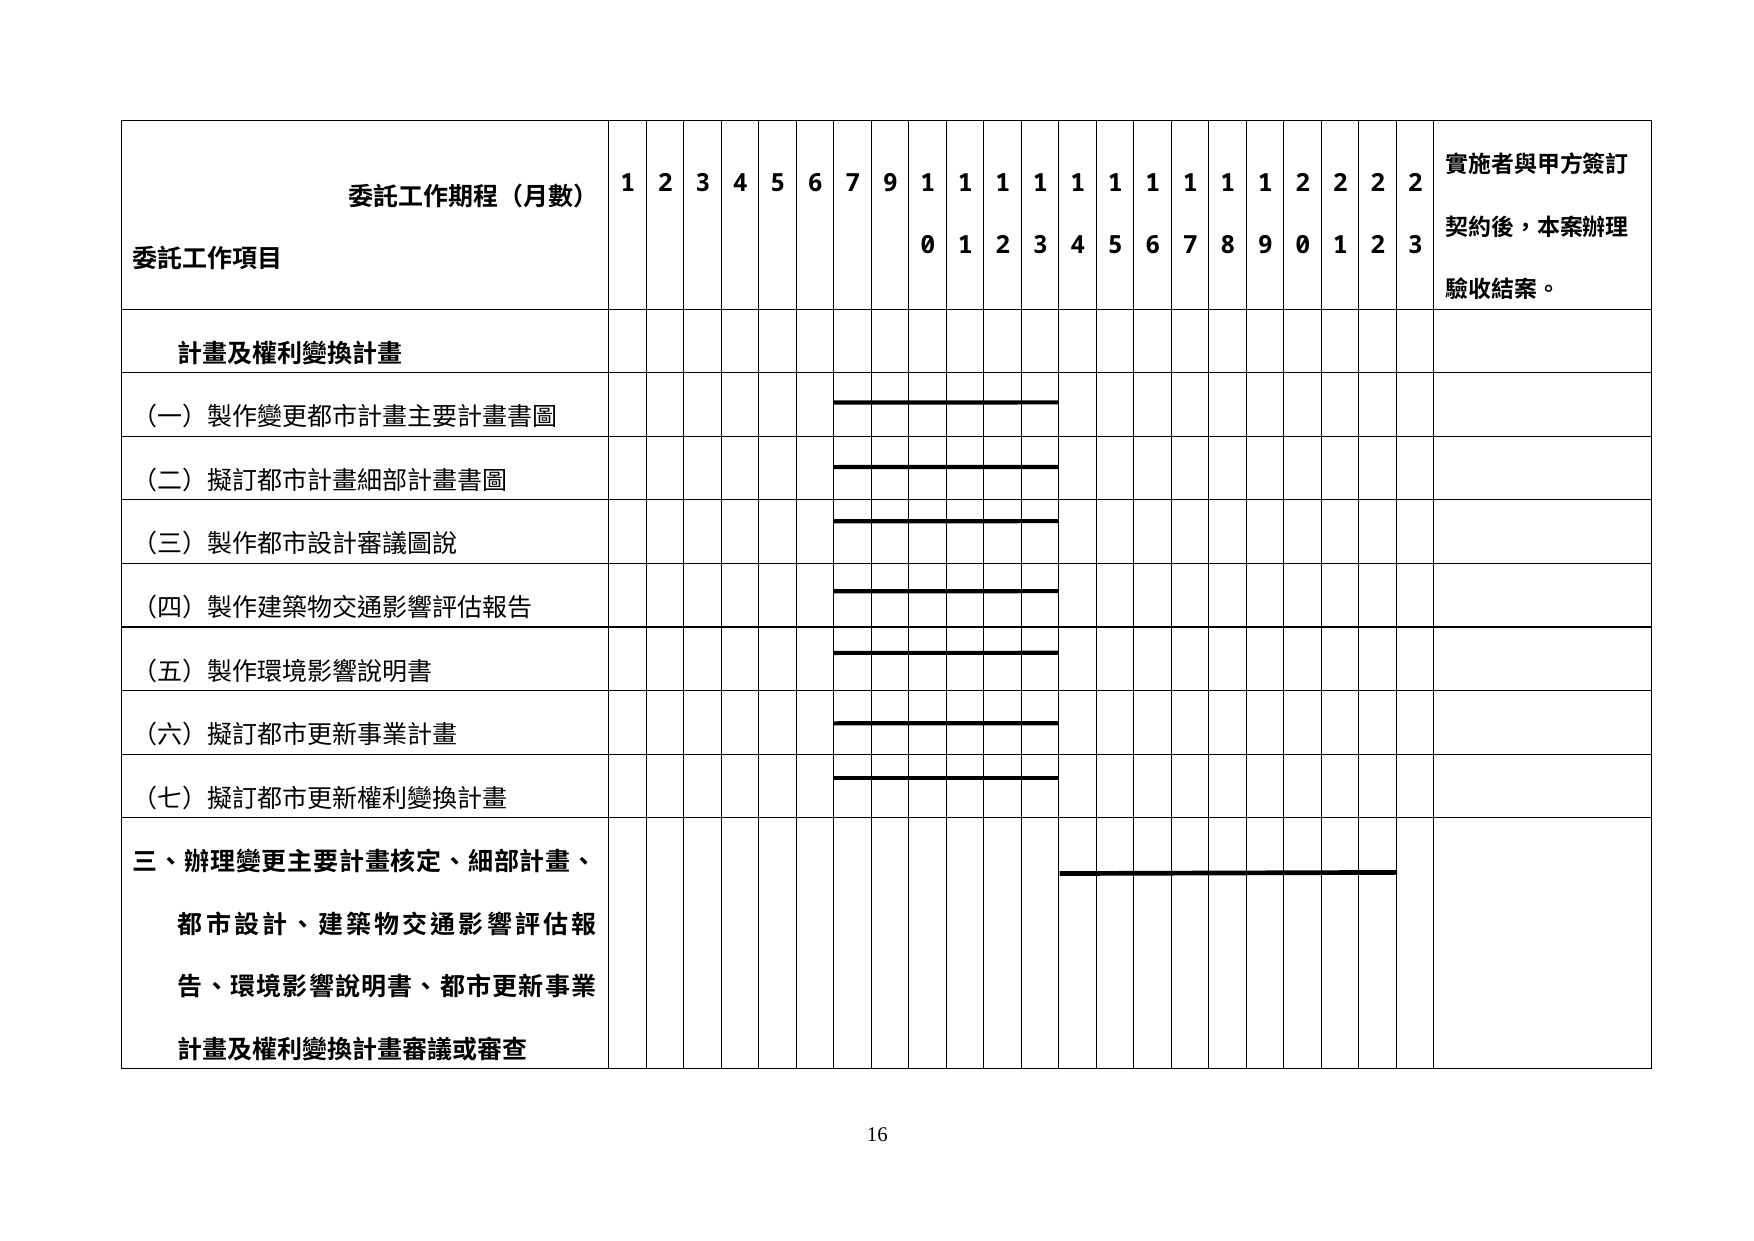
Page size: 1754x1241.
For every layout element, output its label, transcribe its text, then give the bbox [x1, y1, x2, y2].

table_cell [1247, 564, 1283, 626]
table_cell [1359, 310, 1396, 372]
table_cell [797, 310, 833, 372]
table_cell [834, 818, 871, 1068]
table_header 委託工作期程（月數） 委託工作項目 [122, 121, 608, 309]
table_cell （一）製作變更都市計畫主要計畫書圖 [122, 373, 608, 436]
table_cell [647, 818, 683, 1068]
table_cell [1284, 628, 1321, 690]
table_cell [872, 437, 908, 464]
table_cell [1397, 373, 1433, 436]
table_cell [722, 691, 758, 753]
table_header 7 [834, 121, 871, 309]
table_cell [1022, 655, 1058, 690]
table_cell [1247, 691, 1283, 753]
table_cell [1022, 594, 1058, 626]
table_cell [1322, 437, 1358, 499]
table_cell [1397, 564, 1433, 626]
table_cell [872, 691, 908, 721]
table_cell [609, 691, 646, 753]
table_cell [1097, 564, 1133, 626]
table_cell [984, 524, 1021, 563]
table_cell [1247, 310, 1283, 372]
table_cell [909, 628, 946, 650]
table_cell [947, 755, 983, 776]
table_cell [1022, 310, 1058, 372]
table_cell [684, 564, 721, 626]
table_cell [759, 310, 796, 372]
table_cell [1172, 437, 1208, 499]
table_cell [984, 470, 1021, 499]
table_cell [872, 780, 908, 817]
table_cell [834, 524, 871, 563]
table_cell [1134, 373, 1171, 436]
table_cell [1022, 755, 1058, 776]
table_cell [1059, 691, 1096, 753]
table_header 17 [1172, 121, 1208, 309]
table_cell [1097, 818, 1133, 871]
table_cell [797, 691, 833, 753]
table_cell [759, 755, 796, 817]
table_cell [984, 373, 1021, 400]
table_cell [1134, 691, 1171, 753]
table_header 23 [1397, 121, 1433, 309]
table_cell [872, 594, 908, 626]
table_header 22 [1359, 121, 1396, 309]
table_cell [872, 500, 908, 519]
table_cell [1434, 691, 1651, 753]
table_cell [647, 500, 683, 563]
table_cell [1359, 818, 1396, 870]
table_cell [1209, 373, 1246, 436]
table_cell [872, 755, 908, 776]
table_cell [984, 405, 1021, 436]
table_cell [909, 780, 946, 817]
table_header 19 [1247, 121, 1283, 309]
table_cell [1322, 691, 1358, 753]
table_cell [759, 691, 796, 753]
table_cell （五）製作環境影響說明書 [122, 628, 608, 690]
table_cell [647, 691, 683, 753]
table_cell [872, 310, 908, 372]
table_cell [1022, 470, 1058, 499]
table_cell [1209, 310, 1246, 372]
table_cell [947, 780, 983, 817]
table_cell [984, 780, 1021, 817]
table_cell [1097, 310, 1133, 372]
table_cell [984, 755, 1021, 776]
table_cell [797, 818, 833, 1068]
table_cell [1209, 500, 1246, 563]
table_cell [647, 564, 683, 626]
table_cell [1172, 628, 1208, 690]
table_cell [1134, 755, 1171, 817]
table_cell [1247, 373, 1283, 436]
table_cell [684, 755, 721, 817]
table_cell [1022, 437, 1058, 464]
table_cell [647, 310, 683, 372]
table_cell [872, 373, 908, 400]
table_cell [759, 818, 796, 1068]
table_cell [872, 524, 908, 563]
table_cell 三、辦理變更主要計畫核定、細部計畫、都市設計、建築物交通影響評估報告、環境影響說明書、都市更新事業計畫及權利變換計畫審議或審查 [122, 818, 608, 1068]
table_cell [909, 310, 946, 372]
table_cell [1209, 564, 1246, 626]
table_cell [947, 437, 983, 464]
table_cell [1247, 500, 1283, 563]
table_cell [1134, 564, 1171, 626]
table_cell [1359, 755, 1396, 817]
table_cell [947, 818, 983, 1068]
table_cell [1247, 876, 1283, 1068]
table_cell [647, 628, 683, 690]
table_cell [722, 564, 758, 626]
table_cell [1172, 876, 1208, 1068]
table_cell [1397, 500, 1433, 563]
table_cell [834, 594, 871, 626]
table_cell [1397, 691, 1433, 753]
table_cell [1022, 780, 1058, 817]
table_cell [834, 755, 871, 776]
table_cell [984, 500, 1021, 519]
table_cell [984, 437, 1021, 464]
table_cell [1172, 564, 1208, 626]
table_cell [1359, 691, 1396, 753]
table_cell [984, 594, 1021, 626]
table_header 12 [984, 121, 1021, 309]
table_cell [834, 310, 871, 372]
table_cell [909, 755, 946, 776]
table_cell [797, 373, 833, 436]
table_cell [1434, 755, 1651, 817]
table_cell [1322, 818, 1358, 870]
table_cell [947, 405, 983, 436]
table_cell [1434, 500, 1651, 563]
table_cell [984, 726, 1021, 753]
table_cell [609, 437, 646, 499]
table_cell [1284, 876, 1321, 1068]
table_cell [609, 755, 646, 817]
table_cell [984, 691, 1021, 721]
table_cell [872, 818, 908, 1068]
table_cell [684, 818, 721, 1068]
table_cell [722, 500, 758, 563]
table_cell （七）擬訂都市更新權利變換計畫 [122, 755, 608, 817]
table_header 2 [647, 121, 683, 309]
table_cell [909, 470, 946, 499]
table_cell [984, 655, 1021, 690]
table_header 5 [759, 121, 796, 309]
table_cell [1022, 818, 1058, 1068]
table_cell [684, 310, 721, 372]
table_cell [1397, 755, 1433, 817]
table_cell [947, 310, 983, 372]
table_header 16 [1134, 121, 1171, 309]
table_cell [1284, 500, 1321, 563]
table_cell （三）製作都市設計審議圖說 [122, 500, 608, 563]
table_cell [722, 628, 758, 690]
table_cell [1209, 628, 1246, 690]
table_cell [684, 373, 721, 436]
table_header 1 [609, 121, 646, 309]
table_cell [1172, 500, 1208, 563]
table_cell [684, 437, 721, 499]
table_cell [1247, 818, 1283, 870]
table_cell [647, 755, 683, 817]
table_cell [872, 470, 908, 499]
table_cell [909, 691, 946, 721]
table_cell [1359, 500, 1396, 563]
table_cell [609, 373, 646, 436]
table_header 18 [1209, 121, 1246, 309]
table_cell [1059, 373, 1096, 436]
table_cell [834, 470, 871, 499]
table_cell [759, 628, 796, 690]
table_cell [1134, 628, 1171, 690]
table_cell [1059, 310, 1096, 372]
table_cell [947, 500, 983, 519]
table_cell [947, 655, 983, 690]
table_cell [1434, 564, 1651, 626]
table_cell [909, 818, 946, 1068]
table_cell [1097, 628, 1133, 690]
table_cell [984, 564, 1021, 589]
table_cell [1434, 437, 1651, 499]
table_cell [984, 628, 1021, 650]
table_cell [1172, 691, 1208, 753]
table_header 15 [1097, 121, 1133, 309]
table_cell [947, 373, 983, 400]
table_cell [834, 564, 871, 589]
table_cell [797, 437, 833, 499]
table_cell [1134, 818, 1171, 870]
table_cell [947, 691, 983, 721]
table_cell [1247, 437, 1283, 499]
table_cell [1022, 564, 1058, 589]
table_cell [684, 500, 721, 563]
table_cell [834, 405, 871, 436]
table_cell [722, 818, 758, 1068]
table_header 9 [872, 121, 908, 309]
table_cell [872, 726, 908, 753]
table_cell [1134, 500, 1171, 563]
table_header 21 [1322, 121, 1358, 309]
table_cell [1209, 691, 1246, 753]
table_cell [1284, 437, 1321, 499]
table_cell [1284, 373, 1321, 436]
table_cell [909, 726, 946, 753]
table_cell [909, 405, 946, 436]
table_cell [1397, 310, 1433, 372]
table_cell [1284, 691, 1321, 753]
table_cell [1322, 564, 1358, 626]
table_cell [609, 564, 646, 626]
table_cell [647, 437, 683, 499]
table_cell [1284, 564, 1321, 626]
table_cell [1322, 310, 1358, 372]
table_cell [1134, 437, 1171, 499]
table_cell [797, 628, 833, 690]
table_cell [722, 437, 758, 499]
table_cell [984, 818, 1021, 1068]
table_cell [1359, 875, 1396, 1068]
table_cell [834, 726, 871, 753]
table_cell [834, 437, 871, 465]
table_cell [1359, 628, 1396, 690]
table_cell [1097, 876, 1133, 1068]
table_cell [722, 755, 758, 817]
table_header 6 [797, 121, 833, 309]
table_cell [1022, 524, 1058, 563]
table_cell [1322, 500, 1358, 563]
table_cell [1434, 818, 1651, 1068]
table_cell [1397, 818, 1433, 1068]
table_cell [1022, 628, 1058, 650]
table_cell [684, 628, 721, 690]
table_cell [1284, 310, 1321, 372]
table_cell [609, 310, 646, 372]
table_cell [1097, 691, 1133, 753]
table_cell [1397, 437, 1433, 499]
table_cell [1134, 876, 1171, 1068]
table_cell [1059, 755, 1096, 817]
table_cell [1059, 564, 1096, 626]
table_cell [759, 437, 796, 499]
table_cell [1022, 373, 1058, 400]
table_cell [797, 755, 833, 817]
table_cell [1322, 628, 1358, 690]
table_cell [1059, 628, 1096, 690]
table_cell [1322, 875, 1358, 1068]
table_cell [722, 373, 758, 436]
table_cell [947, 564, 983, 589]
table_cell [909, 594, 946, 626]
table_cell [1359, 373, 1396, 436]
table_header 14 [1059, 121, 1096, 309]
table_cell [1322, 373, 1358, 436]
table_cell [1209, 876, 1246, 1068]
table_header 3 [684, 121, 721, 309]
table_header 4 [722, 121, 758, 309]
table_cell [1209, 818, 1246, 870]
table_cell [1022, 405, 1058, 436]
table_cell [1097, 755, 1133, 817]
table_cell [909, 524, 946, 563]
table_cell [1097, 373, 1133, 436]
table_cell [947, 726, 983, 753]
table_cell [1359, 437, 1396, 499]
table_cell [909, 655, 946, 690]
table_cell [1172, 310, 1208, 372]
table_header 20 [1284, 121, 1321, 309]
table_cell [1284, 818, 1321, 870]
table_cell 計畫及權利變換計畫 [122, 310, 608, 372]
table_cell [909, 373, 946, 400]
table_cell [609, 818, 646, 1068]
table_cell [834, 655, 871, 690]
table_cell [909, 437, 946, 464]
table_cell [1434, 310, 1651, 372]
table_cell [1172, 818, 1208, 870]
table_cell [1097, 437, 1133, 499]
table_cell [1059, 437, 1096, 499]
table_cell [1059, 500, 1096, 563]
table_cell [909, 564, 946, 589]
table_cell （六）擬訂都市更新事業計畫 [122, 691, 608, 753]
table_cell [872, 405, 908, 436]
table_cell [1059, 818, 1096, 871]
table_cell [872, 564, 908, 589]
table_cell [947, 470, 983, 499]
table_cell [909, 500, 946, 519]
table_header 實施者與甲方簽訂契約後，本案辦理驗收結案。 [1434, 121, 1651, 309]
table_cell [1097, 500, 1133, 563]
table_cell [684, 691, 721, 753]
table_header 11 [947, 121, 983, 309]
table_cell [947, 594, 983, 626]
table_cell [797, 564, 833, 626]
table_cell [1247, 628, 1283, 690]
table_cell [1434, 373, 1651, 436]
table_cell [1322, 755, 1358, 817]
table_cell [609, 500, 646, 563]
table_cell [834, 373, 871, 400]
table_cell （四）製作建築物交通影響評估報告 [122, 564, 608, 626]
table_cell [1172, 373, 1208, 436]
table_cell [1247, 755, 1283, 817]
table_cell [947, 524, 983, 563]
table_cell [722, 310, 758, 372]
table_cell [1209, 755, 1246, 817]
table_header 13 [1022, 121, 1058, 309]
table_cell [1209, 437, 1246, 499]
table_cell [834, 628, 871, 650]
table_cell [1022, 726, 1058, 753]
table_cell [1397, 628, 1433, 690]
table_cell [1022, 691, 1058, 721]
table_cell [1022, 500, 1058, 519]
table_cell [759, 564, 796, 626]
table_cell [872, 628, 908, 650]
table_cell [834, 691, 871, 721]
table_cell [984, 310, 1021, 372]
table_cell [834, 500, 871, 519]
table_cell [1134, 310, 1171, 372]
table_cell [1359, 564, 1396, 626]
table_cell [1434, 628, 1651, 690]
table_cell [872, 655, 908, 690]
table_cell [609, 628, 646, 690]
table_cell [834, 780, 871, 817]
table_cell [1059, 876, 1096, 1068]
table_cell （二）擬訂都市計畫細部計畫書圖 [122, 437, 608, 499]
table_cell [1172, 755, 1208, 817]
table_header 10 [909, 121, 946, 309]
table_cell [759, 500, 796, 563]
table_cell [759, 373, 796, 436]
table_cell [947, 628, 983, 650]
table_cell [797, 500, 833, 563]
table_cell [647, 373, 683, 436]
table_cell [1284, 755, 1321, 817]
